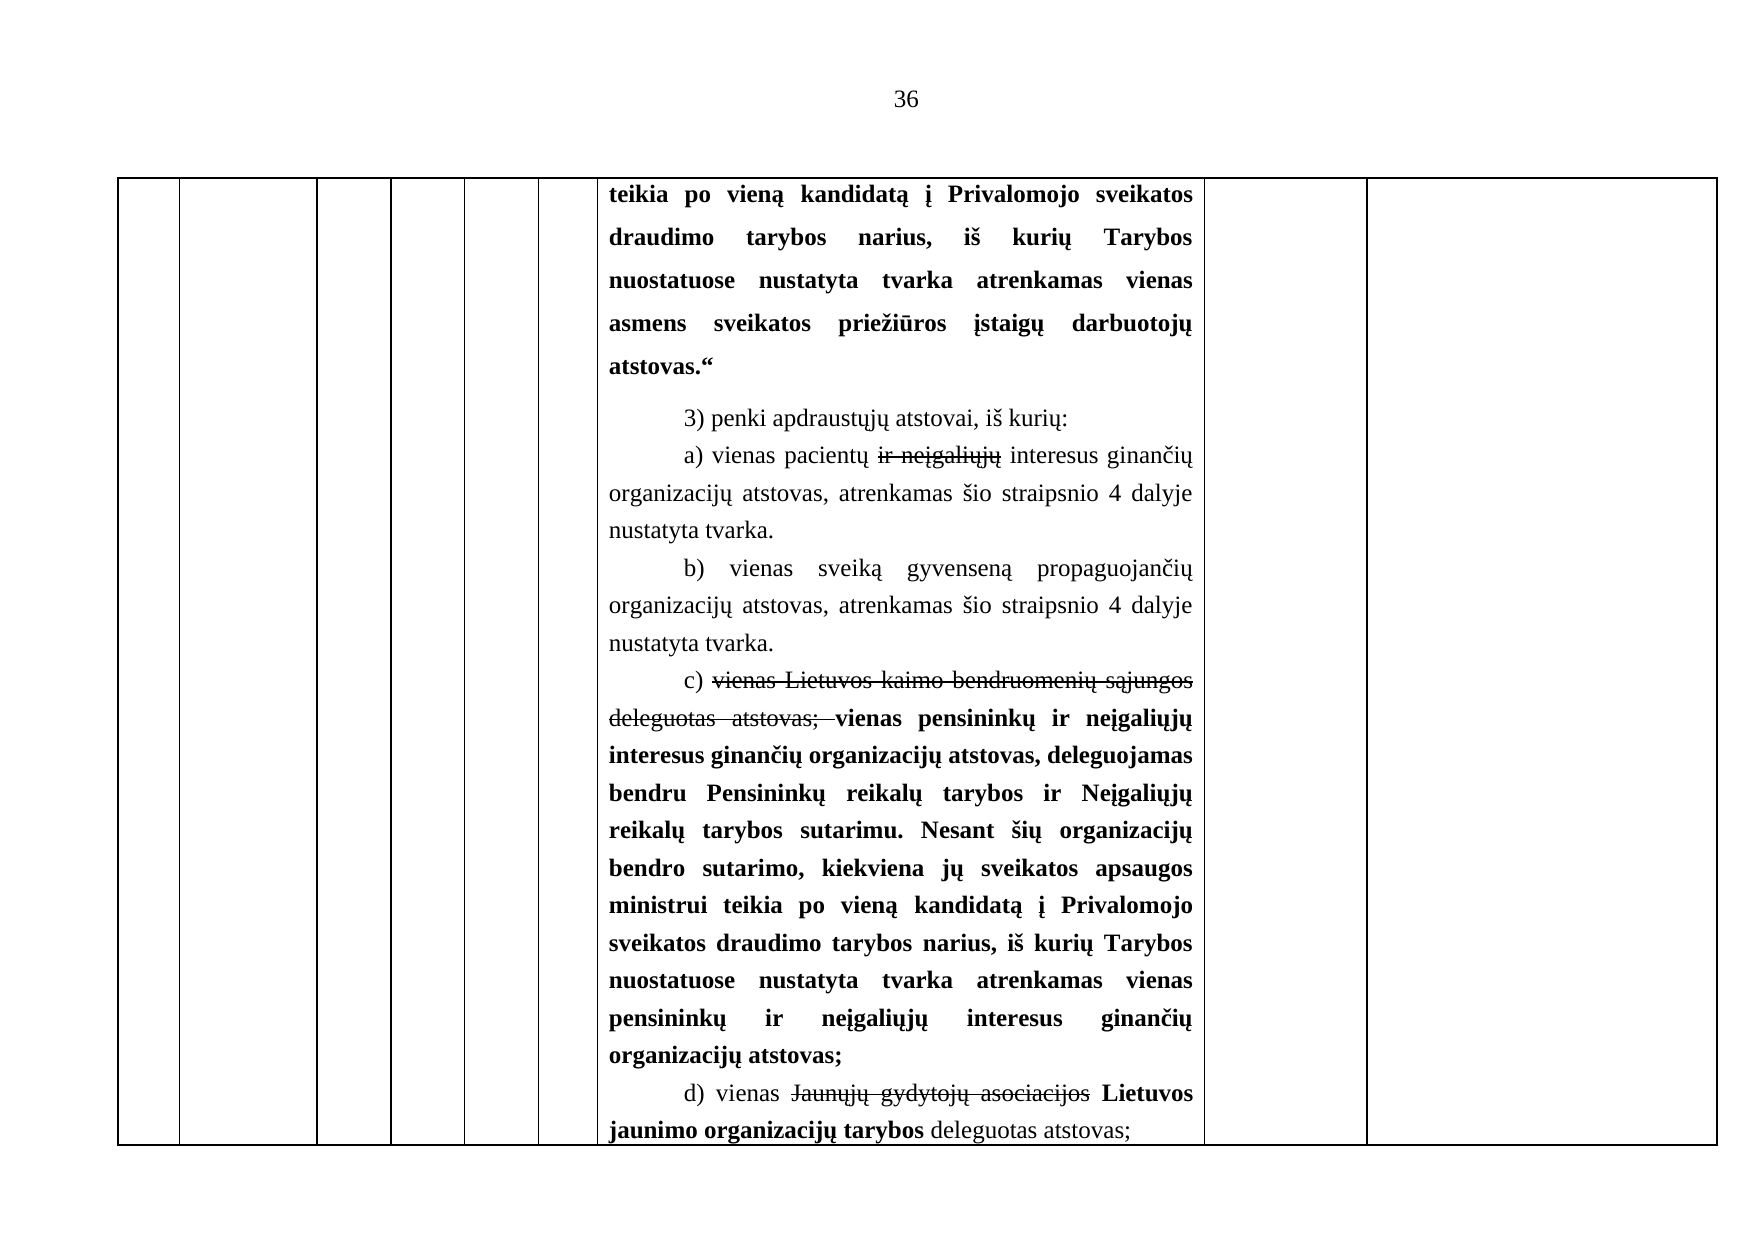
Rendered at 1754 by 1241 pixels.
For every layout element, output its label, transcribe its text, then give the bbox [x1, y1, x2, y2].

table_cell teikia po vieną kandidatą į Privalomojo sveikatos draudimo tarybos narius, iš kurių Tarybos nuostatuose nustatyta tvarka atrenkamas vienas asmens sveikatos priežiūros įstaigų darbuotojų atstovas.“ 3) penki apdraustųjų atstovai, iš kurių: a) vienas pacientų ir neįgaliųjų interesus ginančių organizacijų atstovas, atrenkamas šio straipsnio 4 dalyje nustatyta tvarka. b) vienas sveiką gyvenseną propaguojančių organizacijų atstovas, atrenkamas šio straipsnio 4 dalyje nustatyta tvarka. c) vienas Lietuvos kaimo bendruomenių sąjungos deleguotas atstovas; vienas pensininkų ir neįgaliųjų interesus ginančių organizacijų atstovas, deleguojamas bendru Pensininkų reikalų tarybos ir Neįgaliųjų reikalų tarybos sutarimu. Nesant šių organizacijų bendro sutarimo, kiekviena jų sveikatos apsaugos ministrui teikia po vieną kandidatą į Privalomojo sveikatos draudimo tarybos narius, iš kurių Tarybos nuostatuose nustatyta tvarka atrenkamas vienas pensininkų ir neįgaliųjų interesus ginančių organizacijų atstovas; d) vienas Jaunųjų gydytojų asociacijos Lietuvos jaunimo organizacijų tarybos deleguotas atstovas; [598, 179, 1204, 1144]
table_cell [318, 179, 390, 1144]
table_cell [465, 179, 538, 1144]
table_cell [1205, 179, 1366, 1144]
table_cell [392, 179, 464, 1144]
table_cell [180, 179, 316, 1144]
table_cell [119, 179, 179, 1144]
table_cell [539, 179, 597, 1144]
table_cell [1368, 179, 1716, 1144]
